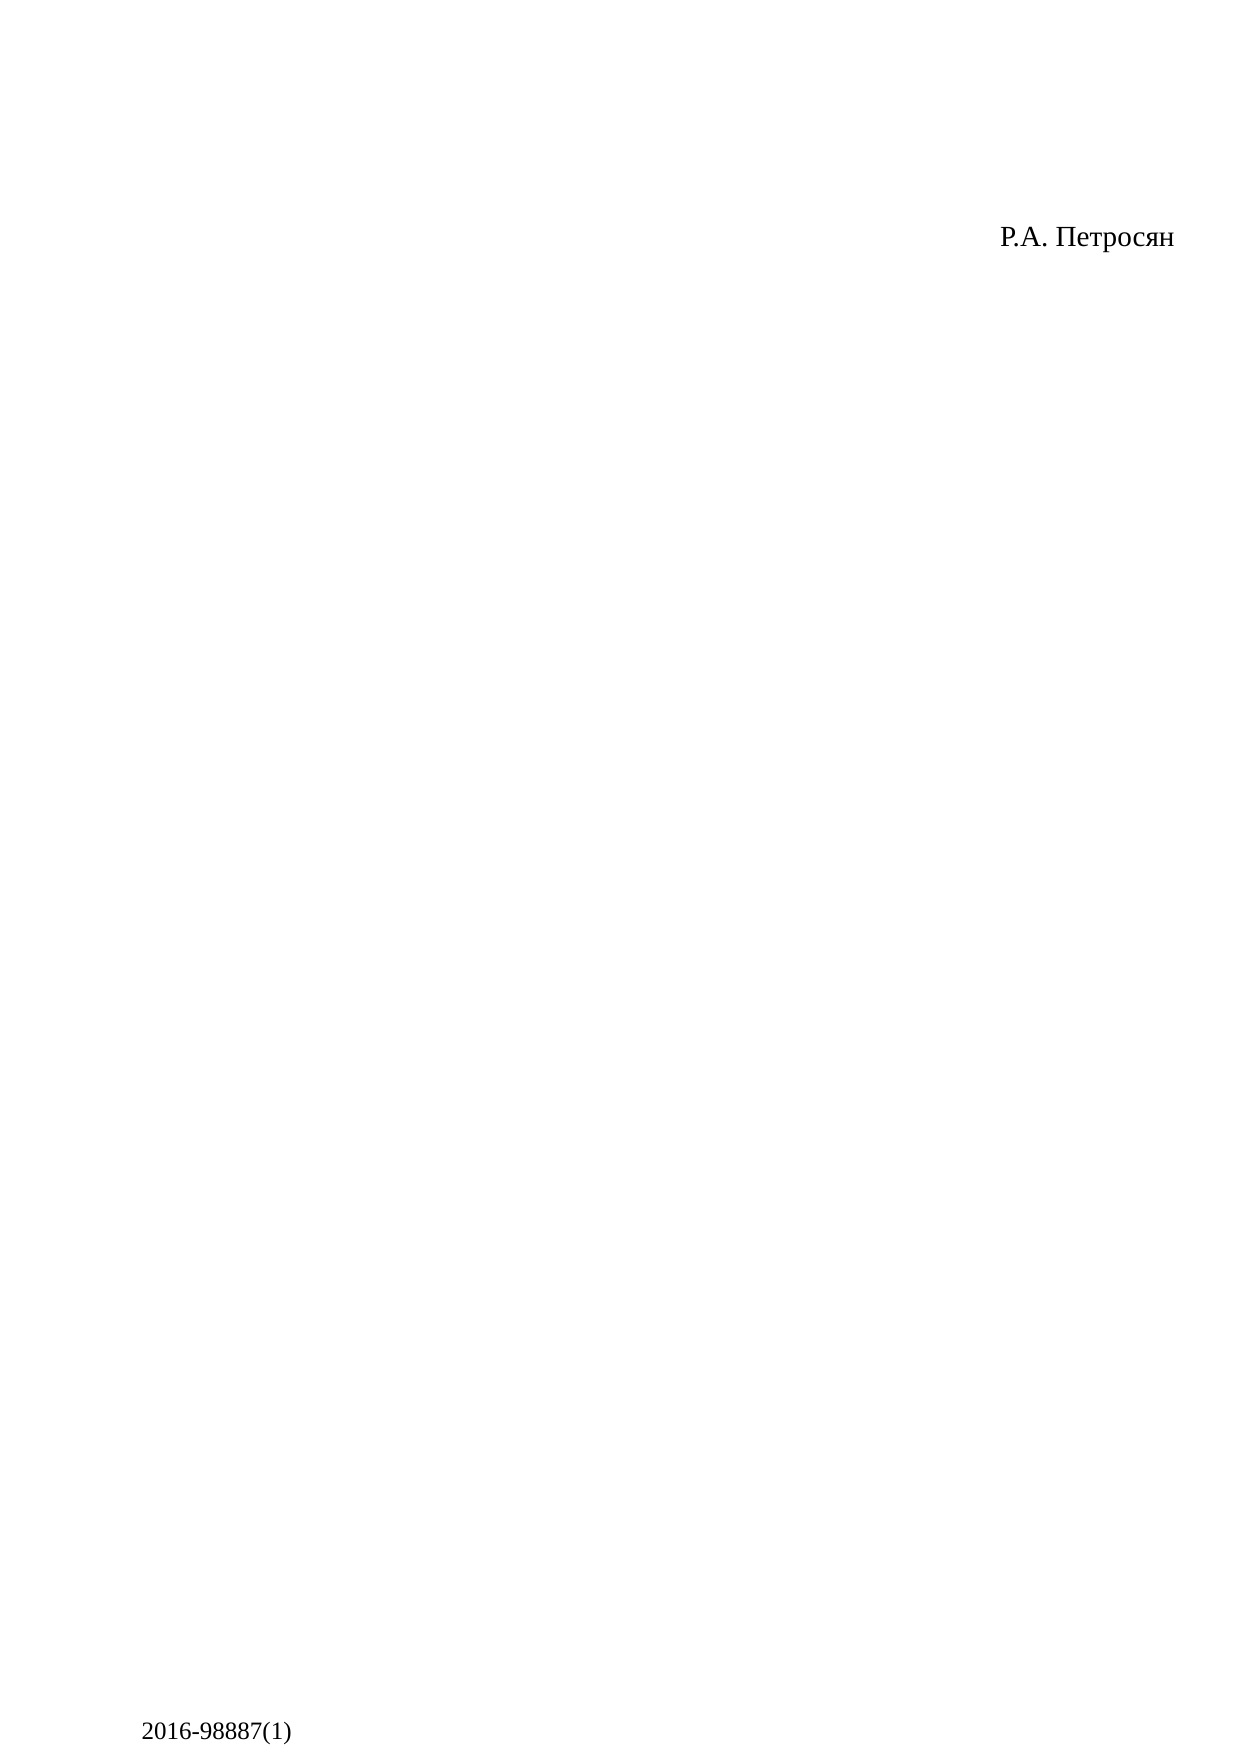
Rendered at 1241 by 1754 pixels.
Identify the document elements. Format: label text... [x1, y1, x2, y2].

text Р.А. Петросян [103, 219, 1174, 252]
